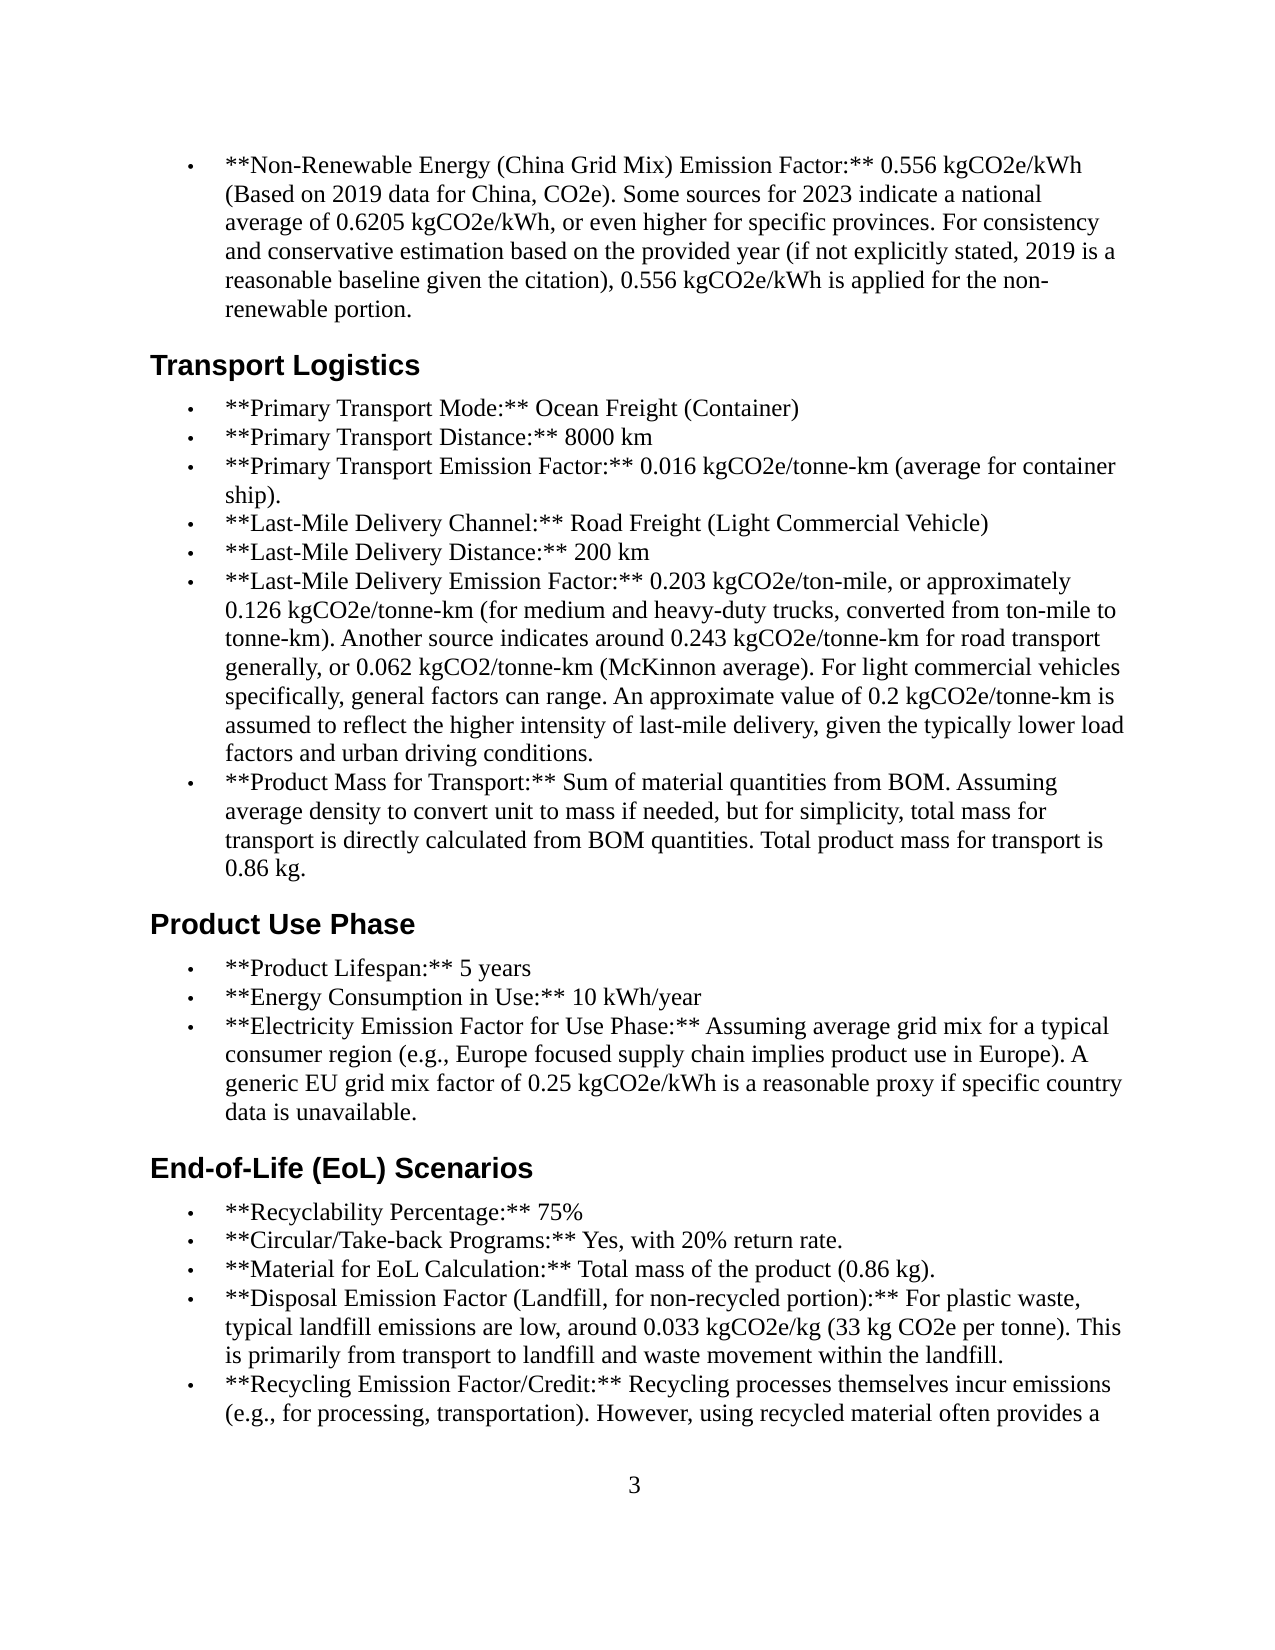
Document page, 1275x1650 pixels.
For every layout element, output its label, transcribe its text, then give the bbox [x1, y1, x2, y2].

subtitle End-of-Life (EoL) Scenarios [150, 1151, 1125, 1184]
list **Product Mass for Transport:** Sum of material quantities from BOM. Assuming average density to convert unit to mass if needed, but for simplicity, total mass for transport is directly calculated from BOM quantities. Total product mass for transport is 0.86 kg. [187, 767, 1125, 882]
list **Last-Mile Delivery Distance:** 200 km [187, 537, 1125, 566]
list **Disposal Emission Factor (Landfill, for non-recycled portion):** For plastic waste, typical landfill emissions are low, around 0.033 kgCO2e/kg (33 kg CO2e per tonne). This is primarily from transport to landfill and waste movement within the landfill. [187, 1283, 1125, 1369]
subtitle Transport Logistics [150, 347, 1125, 381]
list **Primary Transport Mode:** Ocean Freight (Container) [187, 393, 1125, 422]
list **Electricity Emission Factor for Use Phase:** Assuming average grid mix for a typical consumer region (e.g., Europe focused supply chain implies product use in Europe). A generic EU grid mix factor of 0.25 kgCO2e/kWh is a reasonable proxy if specific country data is unavailable. [187, 1011, 1125, 1126]
list **Circular/Take-back Programs:** Yes, with 20% return rate. [187, 1226, 1125, 1254]
list **Energy Consumption in Use:** 10 kWh/year [187, 982, 1125, 1011]
list **Recycling Emission Factor/Credit:** Recycling processes themselves incur emissions (e.g., for processing, transportation). However, using recycled material often provides a [187, 1369, 1125, 1427]
list **Recyclability Percentage:** 75% [187, 1197, 1125, 1226]
list **Non-Renewable Energy (China Grid Mix) Emission Factor:** 0.556 kgCO2e/kWh (Based on 2019 data for China, CO2e). Some sources for 2023 indicate a national average of 0.6205 kgCO2e/kWh, or even higher for specific provinces. For consistency and conservative estimation based on the provided year (if not explicitly stated, 2019 is a reasonable baseline given the citation), 0.556 kgCO2e/kWh is applied for the non-renewable portion. [187, 150, 1125, 322]
list **Last-Mile Delivery Emission Factor:** 0.203 kgCO2e/ton-mile, or approximately 0.126 kgCO2e/tonne-km (for medium and heavy-duty trucks, converted from ton-mile to tonne-km). Another source indicates around 0.243 kgCO2e/tonne-km for road transport generally, or 0.062 kgCO2/tonne-km (McKinnon average). For light commercial vehicles specifically, general factors can range. An approximate value of 0.2 kgCO2e/tonne-km is assumed to reflect the higher intensity of last-mile delivery, given the typically lower load factors and urban driving conditions. [187, 566, 1125, 767]
list **Product Lifespan:** 5 years [187, 953, 1125, 982]
list **Primary Transport Distance:** 8000 km [187, 422, 1125, 451]
subtitle Product Use Phase [150, 907, 1125, 941]
list **Material for EoL Calculation:** Total mass of the product (0.86 kg). [187, 1254, 1125, 1283]
list **Primary Transport Emission Factor:** 0.016 kgCO2e/tonne-km (average for container ship). [187, 451, 1125, 508]
list **Last-Mile Delivery Channel:** Road Freight (Light Commercial Vehicle) [187, 508, 1125, 537]
